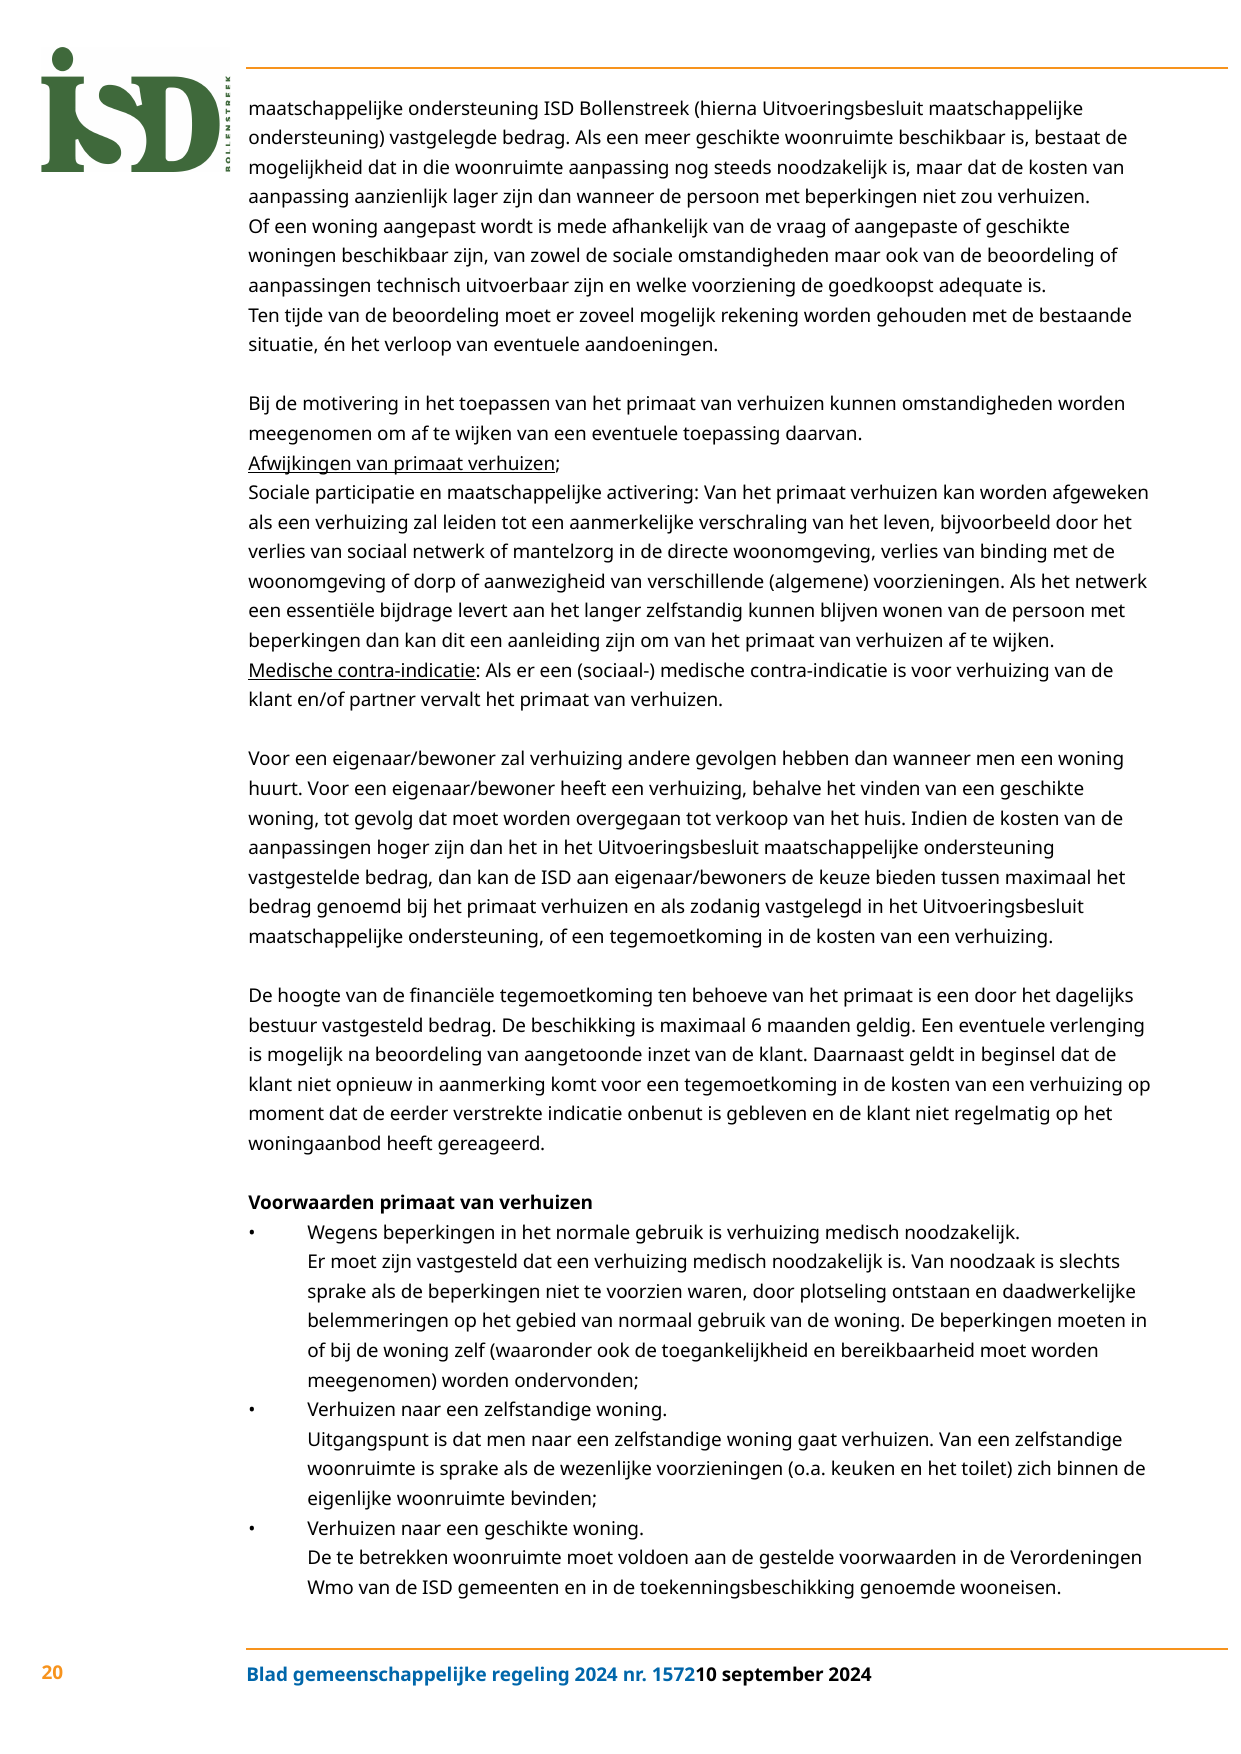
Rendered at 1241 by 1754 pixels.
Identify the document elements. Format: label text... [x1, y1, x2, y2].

list De te betrekken woonruimte moet voldoen aan de gestelde voorwaarden in de Verordeningen Wmo van de ISD gemeenten en in de toekenningsbeschikking genoemde wooneisen. [248, 1544, 1152, 1600]
text Voorwaarden primaat van verhuizen [248, 1189, 1152, 1215]
list Verhuizen naar een geschikte woning. [248, 1515, 1152, 1541]
text Bij de motivering in het toepassen van het primaat van verhuizen kunnen omstandigheden worden meegenomen om af te wijken van een eventuele toepassing daarvan. [248, 391, 1152, 446]
text De hoogte van de financiële tegemoetkoming ten behoeve van het primaat is een door het dagelijks bestuur vastgesteld bedrag. De beschikking is maximaal 6 maanden geldig. Een eventuele verlenging is mogelijk na beoordeling van aangetoonde inzet van de klant. Daarnaast geldt in beginsel dat de klant niet opnieuw in aanmerking komt voor een tegemoetkoming in de kosten van een verhuizing op moment dat de eerder verstrekte indicatie onbenut is gebleven en de klant niet regelmatig op het woningaanbod heeft gereageerd. [248, 982, 1152, 1156]
list Verhuizen naar een zelfstandige woning. [248, 1396, 1152, 1422]
text maatschappelijke ondersteuning ISD Bollenstreek (hierna Uitvoeringsbesluit maatschappelijke ondersteuning) vastgelegde bedrag. Als een meer geschikte woonruimte beschikbaar is, bestaat de mogelijkheid dat in die woonruimte aanpassing nog steeds noodzakelijk is, maar dat de kosten van aanpassing aanzienlijk lager zijn dan wanneer de persoon met beperkingen niet zou verhuizen. [248, 95, 1152, 209]
picture [41, 47, 231, 172]
text Afwijkingen van primaat verhuizen; [248, 450, 1152, 476]
list Wegens beperkingen in het normale gebruik is verhuizing medisch noodzakelijk. [248, 1219, 1152, 1245]
text Sociale participatie en maatschappelijke activering: Van het primaat verhuizen kan worden afgeweken als een verhuizing zal leiden tot een aanmerkelijke verschraling van het leven, bijvoorbeeld door het verlies van sociaal netwerk of mantelzorg in de directe woonomgeving, verlies van binding met de woonomgeving of dorp of aanwezigheid van verschillende (algemene) voorzieningen. Als het netwerk een essentiële bijdrage levert aan het langer zelfstandig kunnen blijven wonen van de persoon met beperkingen dan kan dit een aanleiding zijn om van het primaat van verhuizen af te wijken. [248, 479, 1152, 653]
list Er moet zijn vastgesteld dat een verhuizing medisch noodzakelijk is. Van noodzaak is slechts sprake als de beperkingen niet te voorzien waren, door plotseling ontstaan en daadwerkelijke belemmeringen op het gebied van normaal gebruik van de woning. De beperkingen moeten in of bij de woning zelf (waaronder ook de toegankelijkheid en bereikbaarheid moet worden meegenomen) worden ondervonden; [248, 1248, 1152, 1393]
text Medische contra-indicatie: Als er een (sociaal-) medische contra-indicatie is voor verhuizing van de klant en/of partner vervalt het primaat van verhuizen. [248, 657, 1152, 712]
list Uitgangspunt is dat men naar een zelfstandige woning gaat verhuizen. Van een zelfstandige woonruimte is sprake als de wezenlijke voorzieningen (o.a. keuken en het toilet) zich binnen de eigenlijke woonruimte bevinden; [248, 1426, 1152, 1511]
text Of een woning aangepast wordt is mede afhankelijk van de vraag of aangepaste of geschikte woningen beschikbaar zijn, van zowel de sociale omstandigheden maar ook van de beoordeling of aanpassingen technisch uitvoerbaar zijn en welke voorziening de goedkoopst adequate is. [248, 213, 1152, 298]
text Ten tijde van de beoordeling moet er zoveel mogelijk rekening worden gehouden met de bestaande situatie, én het verloop van eventuele aandoeningen. [248, 302, 1152, 357]
text Voor een eigenaar/bewoner zal verhuizing andere gevolgen hebben dan wanneer men een woning huurt. Voor een eigenaar/bewoner heeft een verhuizing, behalve het vinden van een geschikte woning, tot gevolg dat moet worden overgegaan tot verkoop van het huis. Indien de kosten van de aanpassingen hoger zijn dan het in het Uitvoeringsbesluit maatschappelijke ondersteuning vastgestelde bedrag, dan kan de ISD aan eigenaar/bewoners de keuze bieden tussen maximaal het bedrag genoemd bij het primaat verhuizen en als zodanig vastgelegd in het Uitvoeringsbesluit maatschappelijke ondersteuning, of een tegemoetkoming in de kosten van een verhuizing. [248, 746, 1152, 949]
